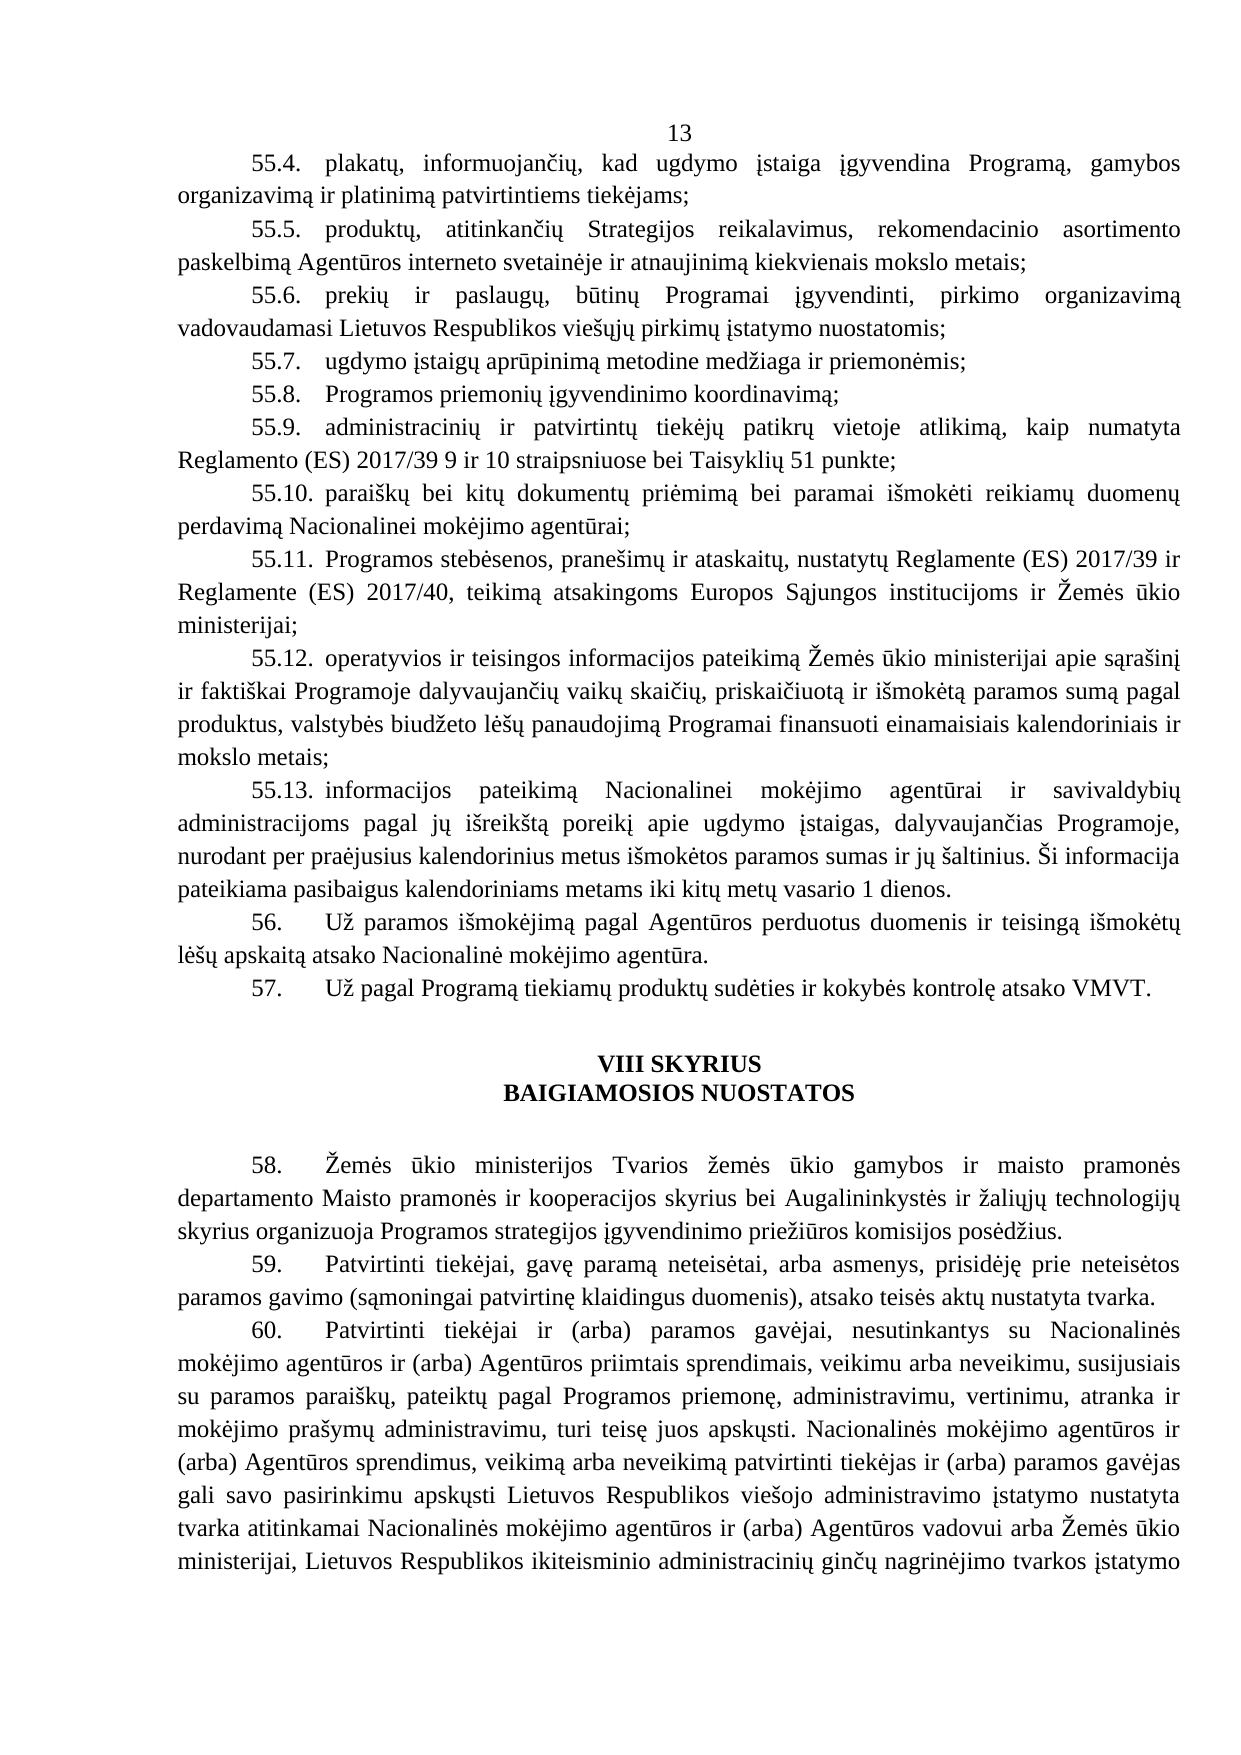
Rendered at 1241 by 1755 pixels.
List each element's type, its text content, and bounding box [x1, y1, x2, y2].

text 55.9. administracinių ir patvirtintų tiekėjų patikrų vietoje atlikimą, kaip numatyta Reglamento (ES) 2017/39 9 ir 10 straipsniuose bei Taisyklių 51 punkte; [177, 412, 1181, 473]
text 55.7. ugdymo įstaigų aprūpinimą metodine medžiaga ir priemonėmis; [177, 346, 1181, 374]
text 55.5. produktų, atitinkančių Strategijos reikalavimus, rekomendacinio asortimento paskelbimą Agentūros interneto svetainėje ir atnaujinimą kiekvienais mokslo metais; [177, 214, 1181, 275]
text 55.8. Programos priemonių įgyvendinimo koordinavimą; [177, 379, 1181, 407]
text 58. Žemės ūkio ministerijos Tvarios žemės ūkio gamybos ir maisto pramonės departamento Maisto pramonės ir kooperacijos skyrius bei Augalininkystės ir žaliųjų technologijų skyrius organizuoja Programos strategijos įgyvendinimo priežiūros komisijos posėdžius. [177, 1150, 1181, 1245]
text 55.10. paraiškų bei kitų dokumentų priėmimą bei paramai išmokėti reikiamų duomenų perdavimą Nacionalinei mokėjimo agentūrai; [177, 478, 1181, 539]
text 55.12. operatyvios ir teisingos informacijos pateikimą Žemės ūkio ministerijai apie sąrašinį ir faktiškai Programoje dalyvaujančių vaikų skaičių, priskaičiuotą ir išmokėtą paramos sumą pagal produktus, valstybės biudžeto lėšų panaudojimą Programai finansuoti einamaisiais kalendoriniais ir mokslo metais; [177, 643, 1181, 771]
text BAIGIAMOSIOS NUOSTATOS [177, 1078, 1181, 1107]
text 60. Patvirtinti tiekėjai ir (arba) paramos gavėjai, nesutinkantys su Nacionalinės mokėjimo agentūros ir (arba) Agentūros priimtais sprendimais, veikimu arba neveikimu, susijusiais su paramos paraiškų, pateiktų pagal Programos priemonę, administravimu, vertinimu, atranka ir mokėjimo prašymų administravimu, turi teisę juos apskųsti. Nacionalinės mokėjimo agentūros ir (arba) Agentūros sprendimus, veikimą arba neveikimą patvirtinti tiekėjas ir (arba) paramos gavėjas gali savo pasirinkimu apskųsti Lietuvos Respublikos viešojo administravimo įstatymo nustatyta tvarka atitinkamai Nacionalinės mokėjimo agentūros ir (arba) Agentūros vadovui arba Žemės ūkio ministerijai, Lietuvos Respublikos ikiteisminio administracinių ginčų nagrinėjimo tvarkos įstatymo [177, 1315, 1181, 1575]
text 55.6. prekių ir paslaugų, būtinų Programai įgyvendinti, pirkimo organizavimą vadovaudamasi Lietuvos Respublikos viešųjų pirkimų įstatymo nuostatomis; [177, 280, 1181, 341]
text 55.13. informacijos pateikimą Nacionalinei mokėjimo agentūrai ir savivaldybių administracijoms pagal jų išreikštą poreikį apie ugdymo įstaigas, dalyvaujančias Programoje, nurodant per praėjusius kalendorinius metus išmokėtos paramos sumas ir jų šaltinius. Ši informacija pateikiama pasibaigus kalendoriniams metams iki kitų metų vasario 1 dienos. [177, 775, 1181, 903]
text 56. Už paramos išmokėjimą pagal Agentūros perduotus duomenis ir teisingą išmokėtų lėšų apskaitą atsako Nacionalinė mokėjimo agentūra. [177, 907, 1181, 969]
text 59. Patvirtinti tiekėjai, gavę paramą neteisėtai, arba asmenys, prisidėję prie neteisėtos paramos gavimo (sąmoningai patvirtinę klaidingus duomenis), atsako teisės aktų nustatyta tvarka. [177, 1249, 1181, 1311]
text VIII SKYRIUS [177, 1049, 1181, 1078]
text 55.4. plakatų, informuojančių, kad ugdymo įstaiga įgyvendina Programą, gamybos organizavimą ir platinimą patvirtintiems tiekėjams; [177, 148, 1181, 209]
text 55.11. Programos stebėsenos, pranešimų ir ataskaitų, nustatytų Reglamente (ES) 2017/39 ir Reglamente (ES) 2017/40, teikimą atsakingoms Europos Sąjungos institucijoms ir Žemės ūkio ministerijai; [177, 544, 1181, 639]
text 57. Už pagal Programą tiekiamų produktų sudėties ir kokybės kontrolę atsako VMVT. [177, 973, 1181, 1002]
